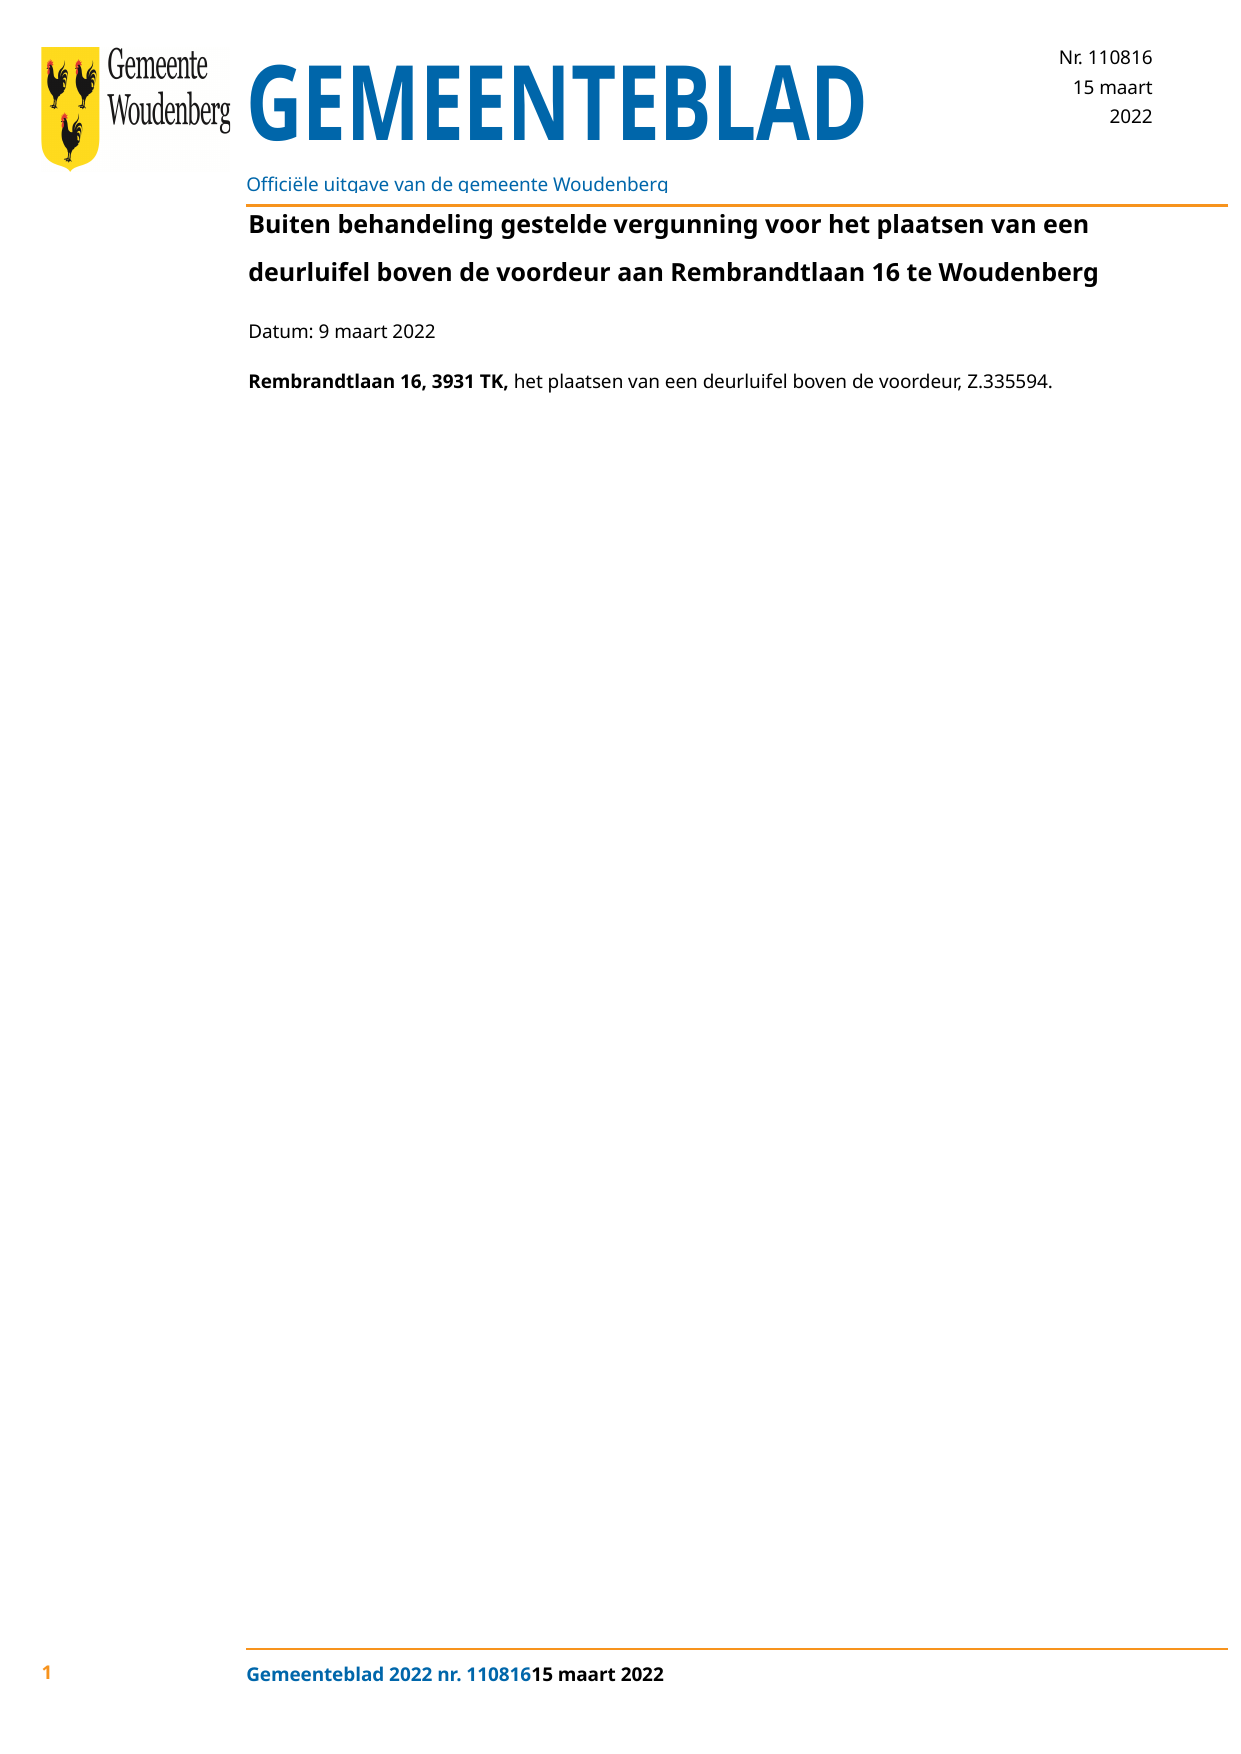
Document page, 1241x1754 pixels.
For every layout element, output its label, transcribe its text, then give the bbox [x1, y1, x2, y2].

text Buiten behandeling gestelde vergunning voor het plaatsen van een deurluifel boven de voordeur aan Rembrandtlaan 16 te Woudenberg [248, 207, 1152, 288]
picture [41, 47, 231, 172]
text Rembrandtlaan 16, 3931 TK, het plaatsen van een deurluifel boven de voordeur, Z.335594. [248, 368, 1152, 394]
text Datum: 9 maart 2022 [248, 318, 1152, 344]
